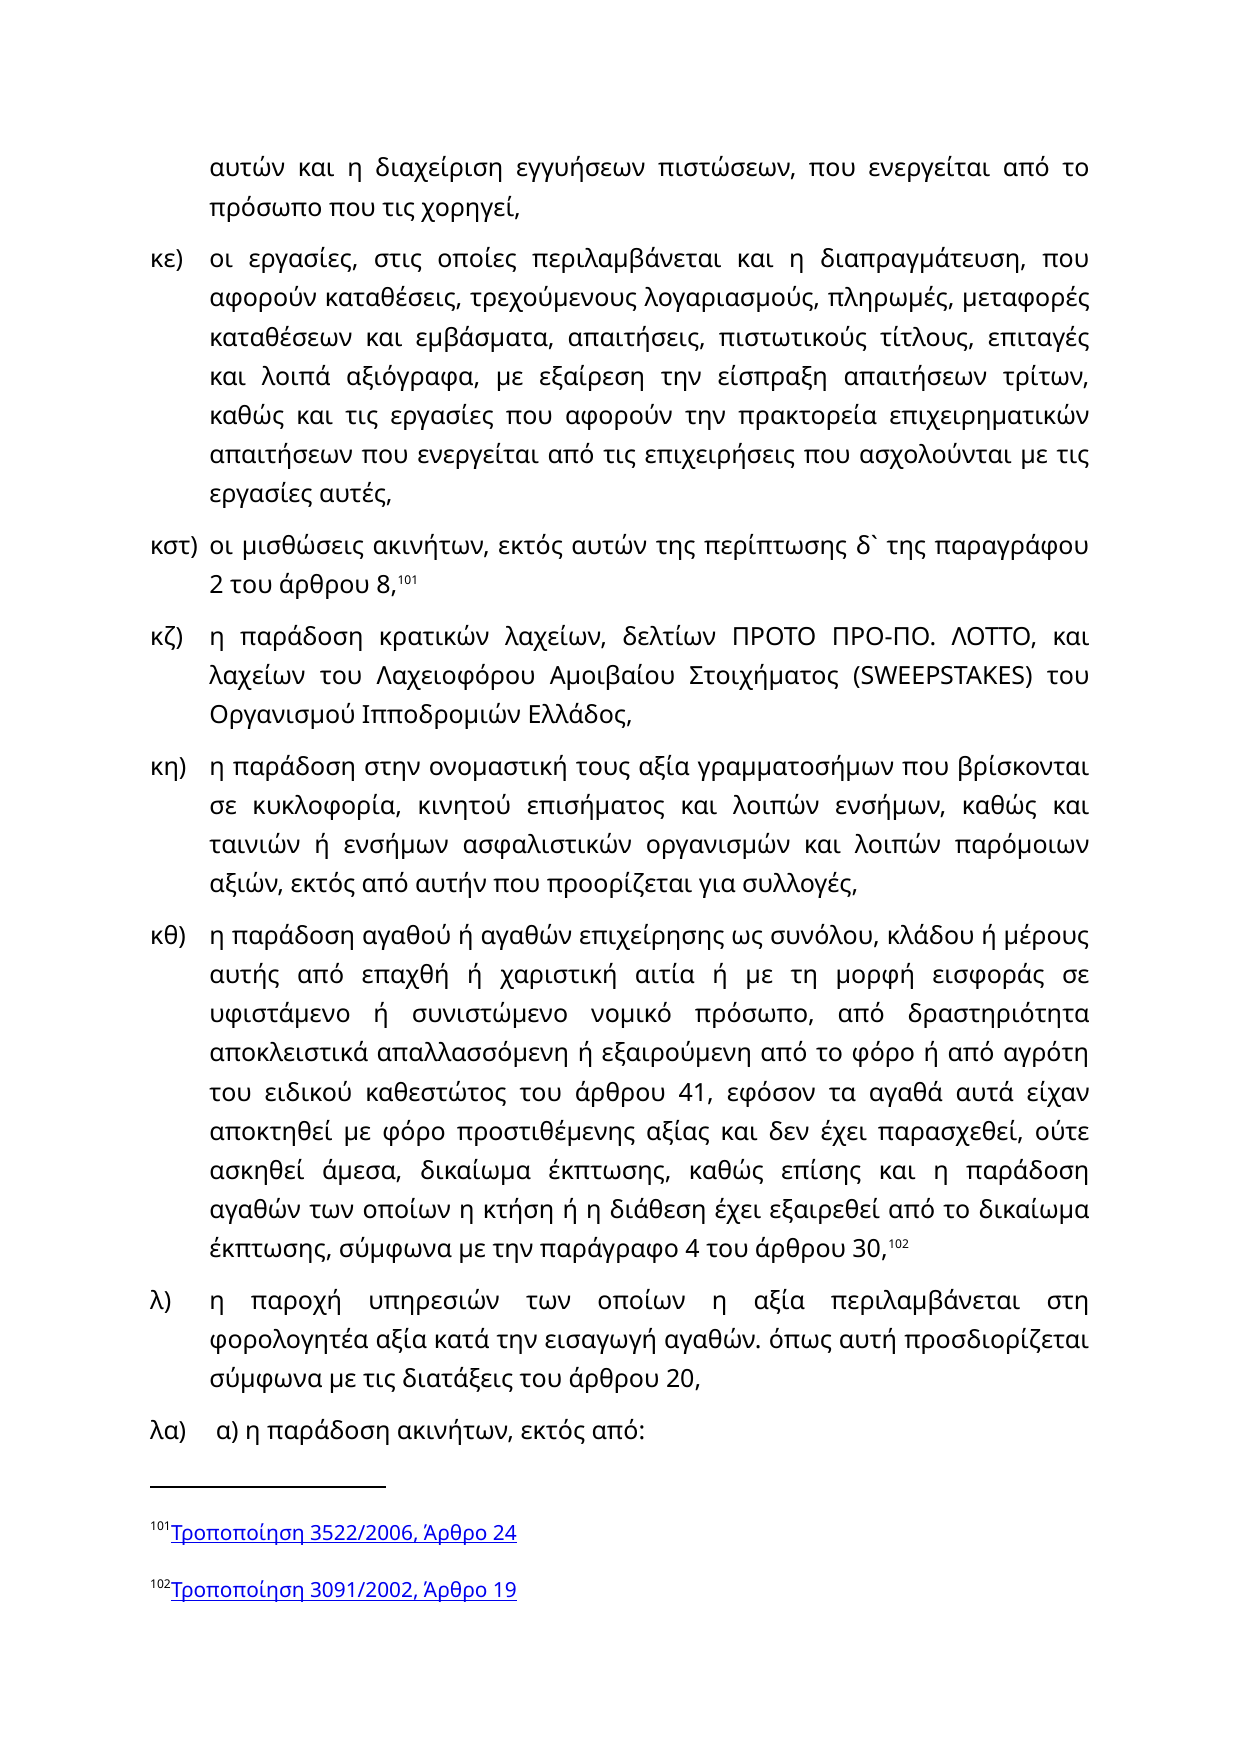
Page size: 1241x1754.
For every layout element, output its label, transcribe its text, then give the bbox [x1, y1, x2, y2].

list αυτών και η διαχείριση εγγυήσεων πιστώσεων, που ενεργείται από το πρόσωπο που τις χορηγεί, [150, 150, 1090, 223]
list κστ) οι μισθώσεις ακινήτων, εκτός αυτών της περίπτωσης δ` της παραγράφου 2 του άρθρου 8, [150, 527, 1090, 601]
list κθ) η παράδοση αγαθού ή αγαθών επιχείρησης ως συνόλου, κλάδου ή μέρους αυτής από επαχθή ή χαριστική αιτία ή με τη μορφή εισφοράς σε υφιστάμενο ή συνιστώμενο νομικό πρόσωπο, από δραστηριότητα αποκλειστικά απαλλασσόμενη ή εξαιρούμενη από το φόρο ή από αγρότη του ειδικού καθεστώτος του άρθρου 41, εφόσον τα αγαθά αυτά είχαν αποκτηθεί με φόρο προστιθέμενης αξίας και δεν έχει παρασχεθεί, ούτε ασκηθεί άμεσα, δικαίωμα έκπτωσης, καθώς επίσης και η παράδοση αγαθών των οποίων η κτήση ή η διάθεση έχει εξαιρεθεί από το δικαίωμα έκπτωσης, σύμφωνα με την παράγραφο 4 του άρθρου 30, [150, 917, 1090, 1265]
list λ) η παροχή υπηρεσιών των οποίων η αξία περιλαμβάνεται στη φορολογητέα αξία κατά την εισαγωγή αγαθών. όπως αυτή προσδιορίζεται σύμφωνα με τις διατάξεις του άρθρου 20, [150, 1282, 1090, 1395]
text Τροποποίηση 3522/2006, Άρθρο 24 [150, 1518, 1090, 1546]
text Τροποποίηση 3091/2002, Άρθρο 19 [150, 1576, 1090, 1604]
list κε) οι εργασίες, στις οποίες περιλαμβάνεται και η διαπραγμάτευση, που αφορούν καταθέσεις, τρεχούμενους λογαριασμούς, πληρωμές, μεταφορές καταθέσεων και εμβάσματα, απαιτήσεις, πιστωτικούς τίτλους, επιταγές και λοιπά αξιόγραφα, με εξαίρεση την είσπραξη απαιτήσεων τρίτων, καθώς και τις εργασίες που αφορούν την πρακτορεία επιχειρηματικών απαιτήσεων που ενεργείται από τις επιχειρήσεις που ασχολούνται με τις εργασίες αυτές, [150, 241, 1090, 510]
list κη) η παράδοση στην ονομαστική τους αξία γραμματοσήμων που βρίσκονται σε κυκλοφορία, κινητού επισήματος και λοιπών ενσήμων, καθώς και ταινιών ή ενσήμων ασφαλιστικών οργανισμών και λοιπών παρόμοιων αξιών, εκτός από αυτήν που προορίζεται για συλλογές, [150, 748, 1090, 900]
list κζ) η παράδοση κρατικών λαχείων, δελτίων ΠΡΟΤΟ ΠΡΟ-ΠΟ. ΛΟΤΤΟ, και λαχείων του Λαχειοφόρου Αμοιβαίου Στοιχήματος (SWEEPSTAKES) του Οργανισμού Ιπποδρομιών Ελλάδος, [150, 618, 1090, 731]
list λα) α) η παράδοση ακινήτων, εκτός από: [150, 1412, 1090, 1447]
